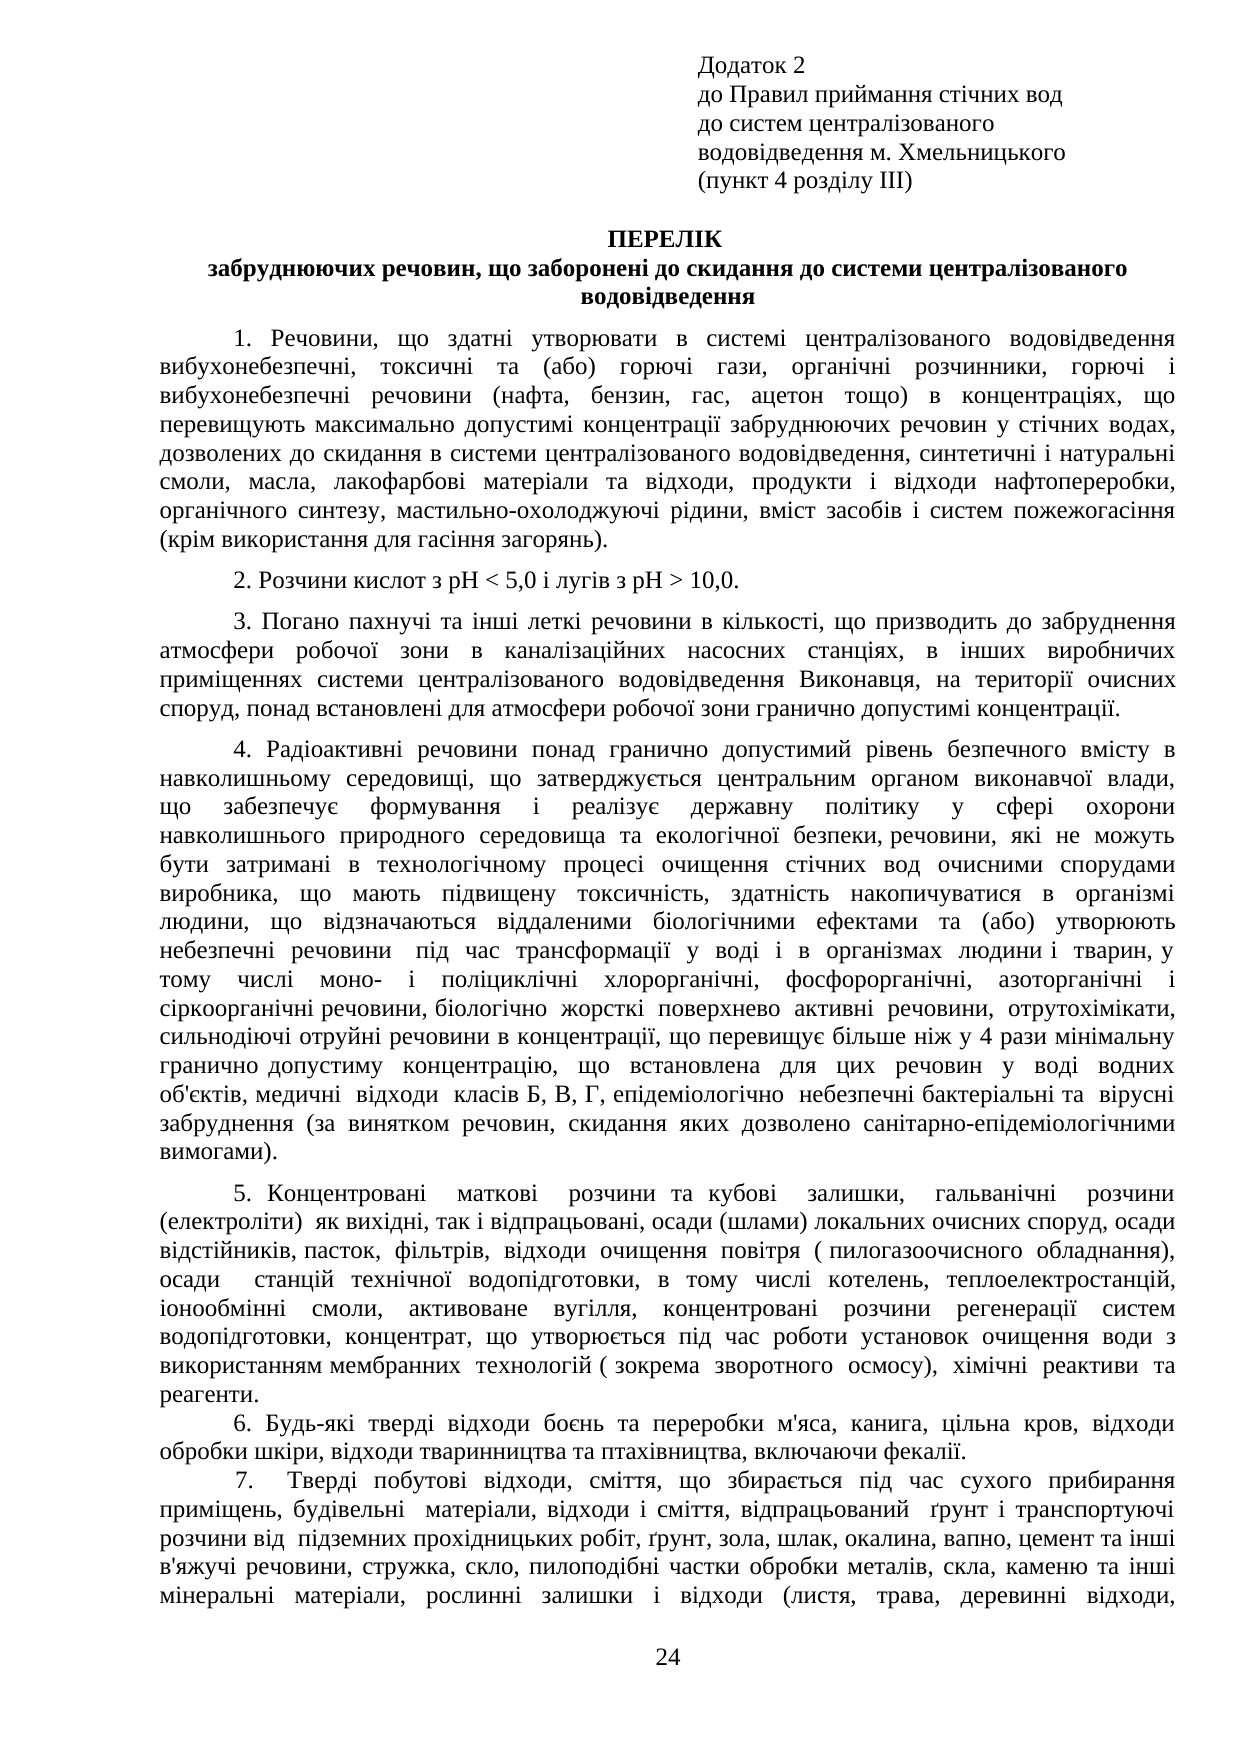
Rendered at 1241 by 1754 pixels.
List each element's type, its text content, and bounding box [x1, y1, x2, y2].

table_header Додаток 2 до Правил приймання стічних вод до систем централізованого водовідведення м. Хмельницького (пункт 4 розділу ІІІ) [698, 51, 1176, 224]
text 7. Тверді побутові відходи, сміття, що збирається під час сухого прибирання приміщень, будівельні матеріали, відходи і сміття, відпрацьований ґрунт і транспортуючі розчини від підземних прохідницьких робіт, ґрунт, зола, шлак, окалина, вапно, цемент та інші в'яжучі речовини, стружка, скло, пилоподібні частки обробки металів, скла, каменю та інші мінеральні матеріали, рослинні залишки і відходи (листя, трава, деревинні відходи, [159, 1465, 1176, 1609]
table_header [159, 51, 698, 224]
text ПЕРЕЛІК забруднюючих речовин, що заборонені до скидання до системи централізованого водовідведення [159, 224, 1176, 310]
text 5. Концентровані маткові розчини та кубові залишки, гальванічні розчини (електроліти) як вихідні, так і відпрацьовані, осади (шлами) локальних очисних споруд, осади відстійників, пасток, фільтрів, відходи очищення повітря ( пилогазоочисного обладнання), осади станцій технічної водопідготовки, в тому числі котелень, теплоелектростанцій, іонообмінні смоли, активоване вугілля, концентровані розчини регенерації систем водопідготовки, концентрат, що утворюється під час роботи установок очищення води з використанням мембранних технологій ( зокрема зворотного осмосу), хімічні реактиви та реагенти. [159, 1178, 1176, 1408]
text 3. Погано пахнучі та інші леткі речовини в кількості, що призводить до забруднення атмосфери робочої зони в каналізаційних насосних станціях, в інших виробничих приміщеннях системи централізованого водовідведення Виконавця, на території очисних споруд, понад встановлені для атмосфери робочої зони гранично допустимі концентрації. [159, 606, 1176, 721]
text 4. Радіоактивні речовини понад гранично допустимий рівень безпечного вмісту в навколишньому середовищі, що затверджується центральним органом виконавчої влади, що забезпечує формування і реалізує державну політику у сфері охорони навколишнього природного середовища та екологічної безпеки, речовини, які не можуть бути затримані в технологічному процесі очищення стічних вод очисними спорудами виробника, що мають підвищену токсичність, здатність накопичуватися в організмі людини, що відзначаються віддаленими біологічними ефектами та (або) утворюють небезпечні речовини під час трансформації у воді і в організмах людини і тварин, у тому числі моно- і поліциклічні хлорорганічні, фосфорорганічні, азоторганічні і сіркоорганічні речовини, біологічно жорсткі поверхнево активні речовини, отрутохімікати, сильнодіючі отруйні речовини в концентрації, що перевищує більше ніж у 4 рази мінімальну гранично допустиму концентрацію, що встановлена для цих речовин у воді водних об'єктів, медичні відходи класів Б, В, Г, епідеміологічно небезпечні бактеріальні та вірусні забруднення (за винятком речовин, скидання яких дозволено санітарно-епідеміологічними вимогами). [159, 734, 1176, 1165]
text 1. Речовини, що здатні утворювати в системі централізованого водовідведення вибухонебезпечні, токсичні та (або) горючі гази, органічні розчинники, горючі і вибухонебезпечні речовини (нафта, бензин, гас, ацетон тощо) в концентраціях, що перевищують максимально допустимі концентрації забруднюючих речовин у стічних водах, дозволених до скидання в системи централізованого водовідведення, синтетичні і натуральні смоли, масла, лакофарбові матеріали та відходи, продукти і відходи нафтопереробки, органічного синтезу, мастильно-охолоджуючі рідини, вміст засобів і систем пожежогасіння (крім використання для гасіння загорянь). [159, 323, 1176, 553]
text 2. Розчини кислот з pH < 5,0 і лугів з pH > 10,0. [159, 565, 1176, 594]
text 6. Будь-які тверді відходи боєнь та переробки м'яса, канига, цільна кров, відходи обробки шкіри, відходи тваринництва та птахівництва, включаючи фекалії. [159, 1408, 1176, 1465]
